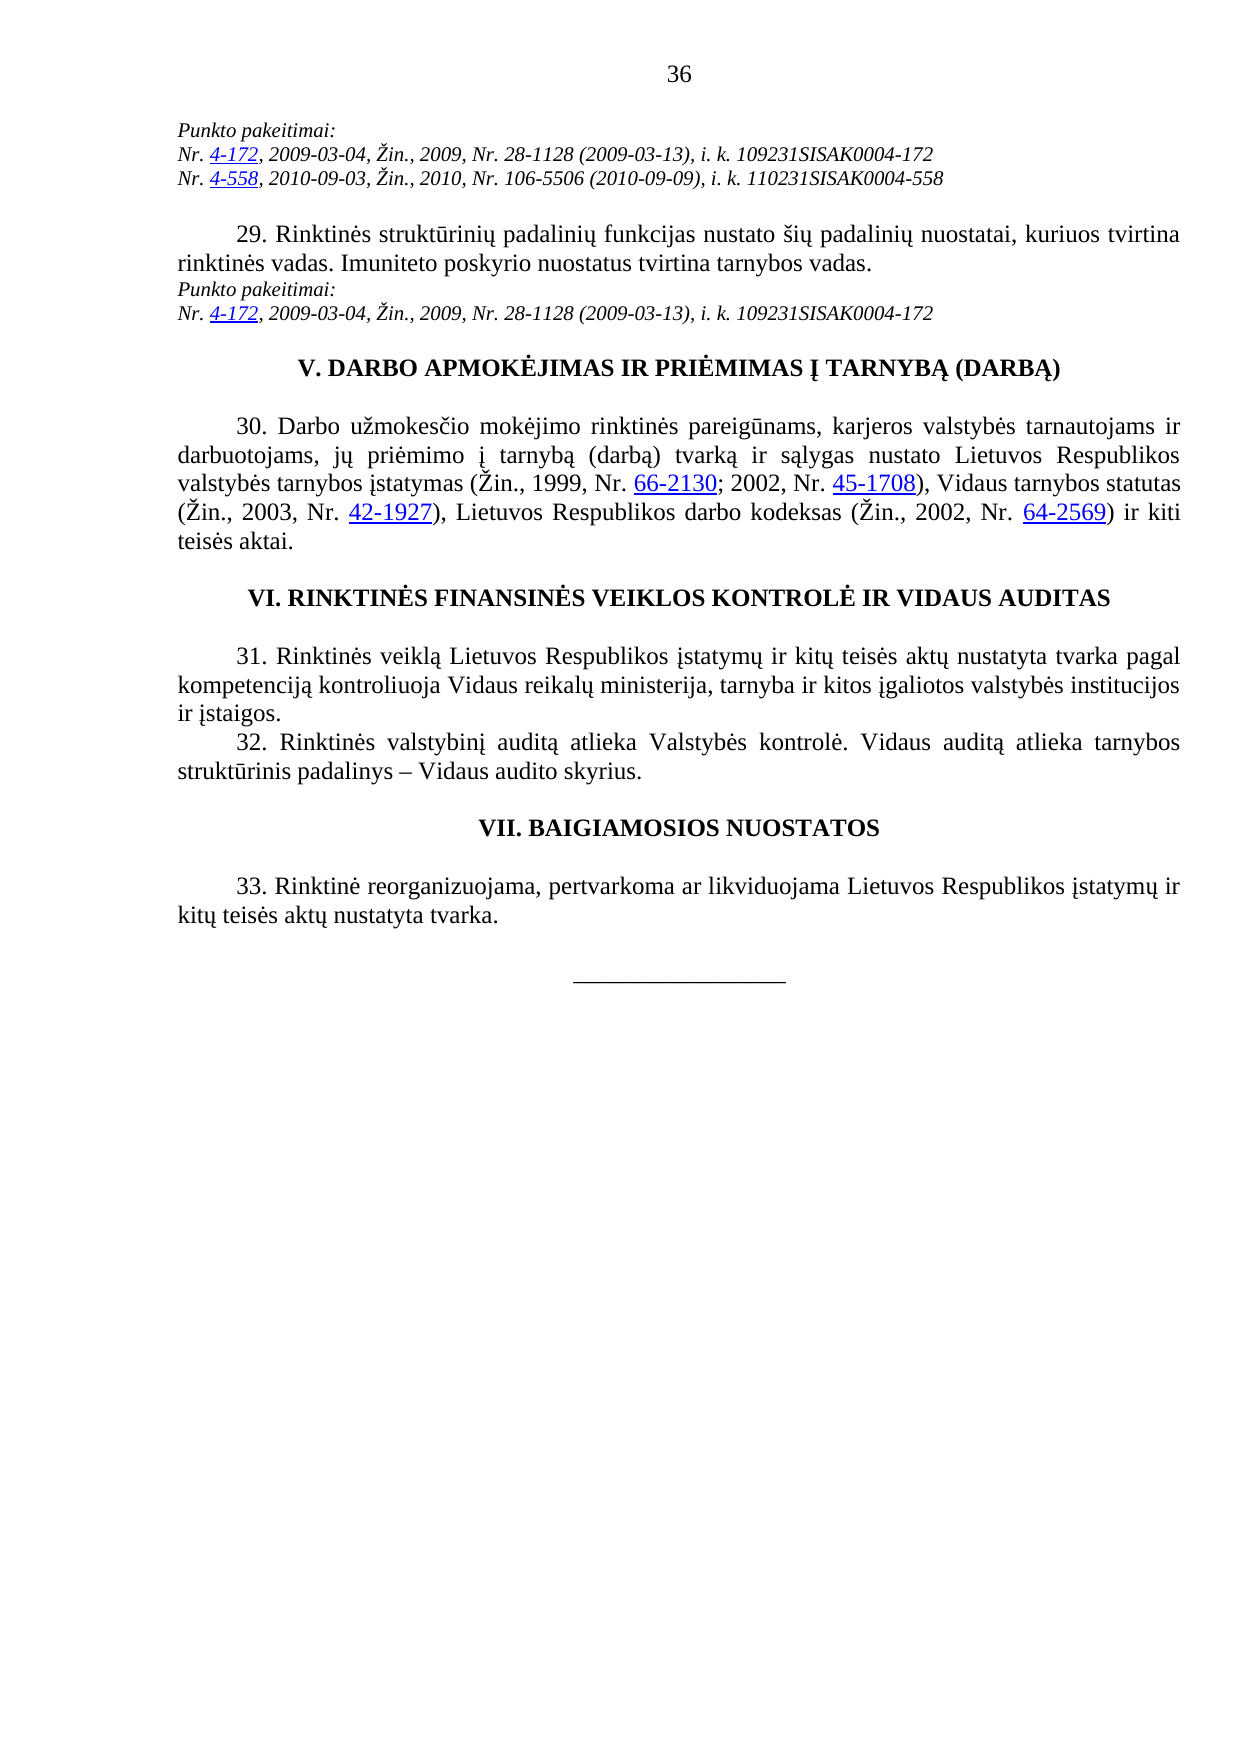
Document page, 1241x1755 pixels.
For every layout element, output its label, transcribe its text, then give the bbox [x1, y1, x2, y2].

text Punkto pakeitimai: [177, 118, 1181, 142]
text _________________ [177, 957, 1181, 986]
text Nr. 4-172, 2009-03-04, Žin., 2009, Nr. 28-1128 (2009-03-13), i. k. 109231SISAK0004-172 [177, 301, 1181, 325]
text 31. Rinktinės veiklą Lietuvos Respublikos įstatymų ir kitų teisės aktų nustatyta tvarka pagal kompetenciją kontroliuoja Vidaus reikalų ministerija, tarnyba ir kitos įgaliotos valstybės institucijos ir įstaigos. [177, 641, 1181, 727]
text 32. Rinktinės valstybinį auditą atlieka Valstybės kontrolė. Vidaus auditą atlieka tarnybos struktūrinis padalinys – Vidaus audito skyrius. [177, 727, 1181, 785]
text VI. RINKTINĖS FINANSINĖS VEIKLOS KONTROLĖ IR VIDAUS AUDITAS [177, 583, 1181, 612]
text 30. Darbo užmokesčio mokėjimo rinktinės pareigūnams, karjeros valstybės tarnautojams ir darbuotojams, jų priėmimo į tarnybą (darbą) tvarką ir sąlygas nustato Lietuvos Respublikos valstybės tarnybos įstatymas (Žin., 1999, Nr. 66-2130; 2002, Nr. 45-1708), Vidaus tarnybos statutas (Žin., 2003, Nr. 42-1927), Lietuvos Respublikos darbo kodeksas (Žin., 2002, Nr. 64-2569) ir kiti teisės aktai. [177, 411, 1181, 555]
text 33. Rinktinė reorganizuojama, pertvarkoma ar likviduojama Lietuvos Respublikos įstatymų ir kitų teisės aktų nustatyta tvarka. [177, 871, 1181, 928]
text Nr. 4-558, 2010-09-03, Žin., 2010, Nr. 106-5506 (2010-09-09), i. k. 110231SISAK0004-558 [177, 166, 1181, 190]
text Nr. 4-172, 2009-03-04, Žin., 2009, Nr. 28-1128 (2009-03-13), i. k. 109231SISAK0004-172 [177, 142, 1181, 166]
text VII. BAIGIAMOSIOS NUOSTATOS [177, 813, 1181, 842]
text 29. Rinktinės struktūrinių padalinių funkcijas nustato šių padalinių nuostatai, kuriuos tvirtina rinktinės vadas. Imuniteto poskyrio nuostatus tvirtina tarnybos vadas. [177, 219, 1181, 277]
text V. DARBO APMOKĖJIMAS IR PRIĖMIMAS Į TARNYBĄ (DARBĄ) [177, 353, 1181, 382]
text Punkto pakeitimai: [177, 277, 1181, 301]
